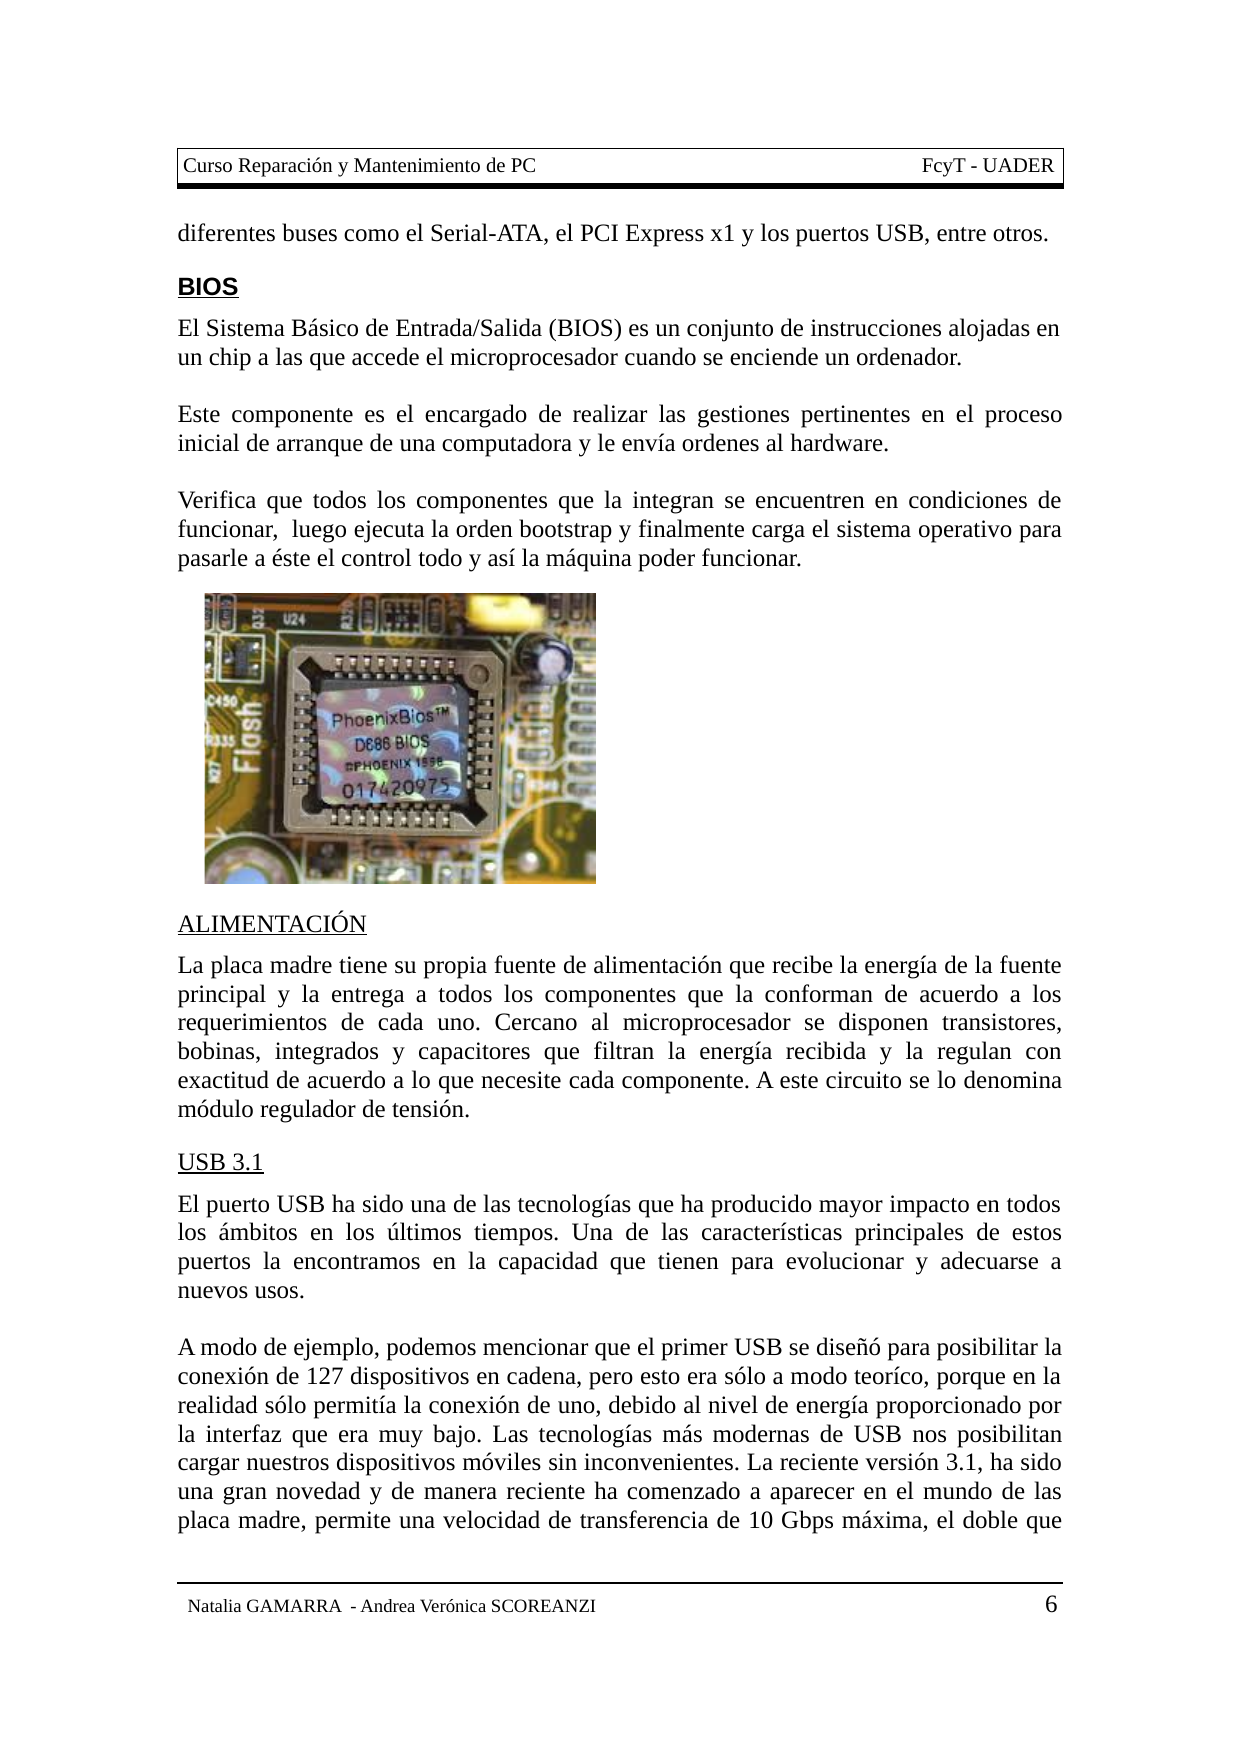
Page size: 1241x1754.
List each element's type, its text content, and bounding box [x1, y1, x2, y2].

subtitle BIOS [177, 272, 1063, 300]
text El puerto USB ha sido una de las tecnologías que ha producido mayor impacto en todos los ámbitos en los últimos tiempos. Una de las características principales de estos puertos la encontramos en la capacidad que tienen para evolucionar y adecuarse a nuevos usos. [177, 1189, 1063, 1304]
text El Sistema Básico de Entrada/Salida (BIOS) es un conjunto de instrucciones alojadas en un chip a las que accede el microprocesador cuando se enciende un ordenador. [177, 313, 1063, 370]
picture [204, 593, 596, 884]
subtitle ALIMENTACIÓN [177, 909, 1063, 937]
text La placa madre tiene su propia fuente de alimentación que recibe la energía de la fuente principal y la entrega a todos los componentes que la conforman de acuerdo a los requerimientos de cada uno. Cercano al microprocesador se disponen transistores, bobinas, integrados y capacitores que filtran la energía recibida y la regulan con exactitud de acuerdo a lo que necesite cada componente. A este circuito se lo denomina módulo regulador de tensión. [177, 950, 1063, 1122]
text diferentes buses como el Serial-ATA, el PCI Express x1 y los puertos USB, entre otros. [177, 218, 1063, 247]
text Verifica que todos los componentes que la integran se encuentren en condiciones de funcionar, luego ejecuta la orden bootstrap y finalmente carga el sistema operativo para pasarle a éste el control todo y así la máquina poder funcionar. [177, 485, 1063, 572]
text A modo de ejemplo, podemos mencionar que el primer USB se diseñó para posibilitar la conexión de 127 dispositivos en cadena, pero esto era sólo a modo teoríco, porque en la realidad sólo permitía la conexión de uno, debido al nivel de energía proporcionado por la interfaz que era muy bajo. Las tecnologías más modernas de USB nos posibilitan cargar nuestros dispositivos móviles sin inconvenientes. La reciente versión 3.1, ha sido una gran novedad y de manera reciente ha comenzado a aparecer en el mundo de las placa madre, permite una velocidad de transferencia de 10 Gbps máxima, el doble que [177, 1332, 1063, 1534]
subtitle USB 3.1 [177, 1147, 1063, 1176]
text Este componente es el encargado de realizar las gestiones pertinentes en el proceso inicial de arranque de una computadora y le envía ordenes al hardware. [177, 399, 1063, 457]
